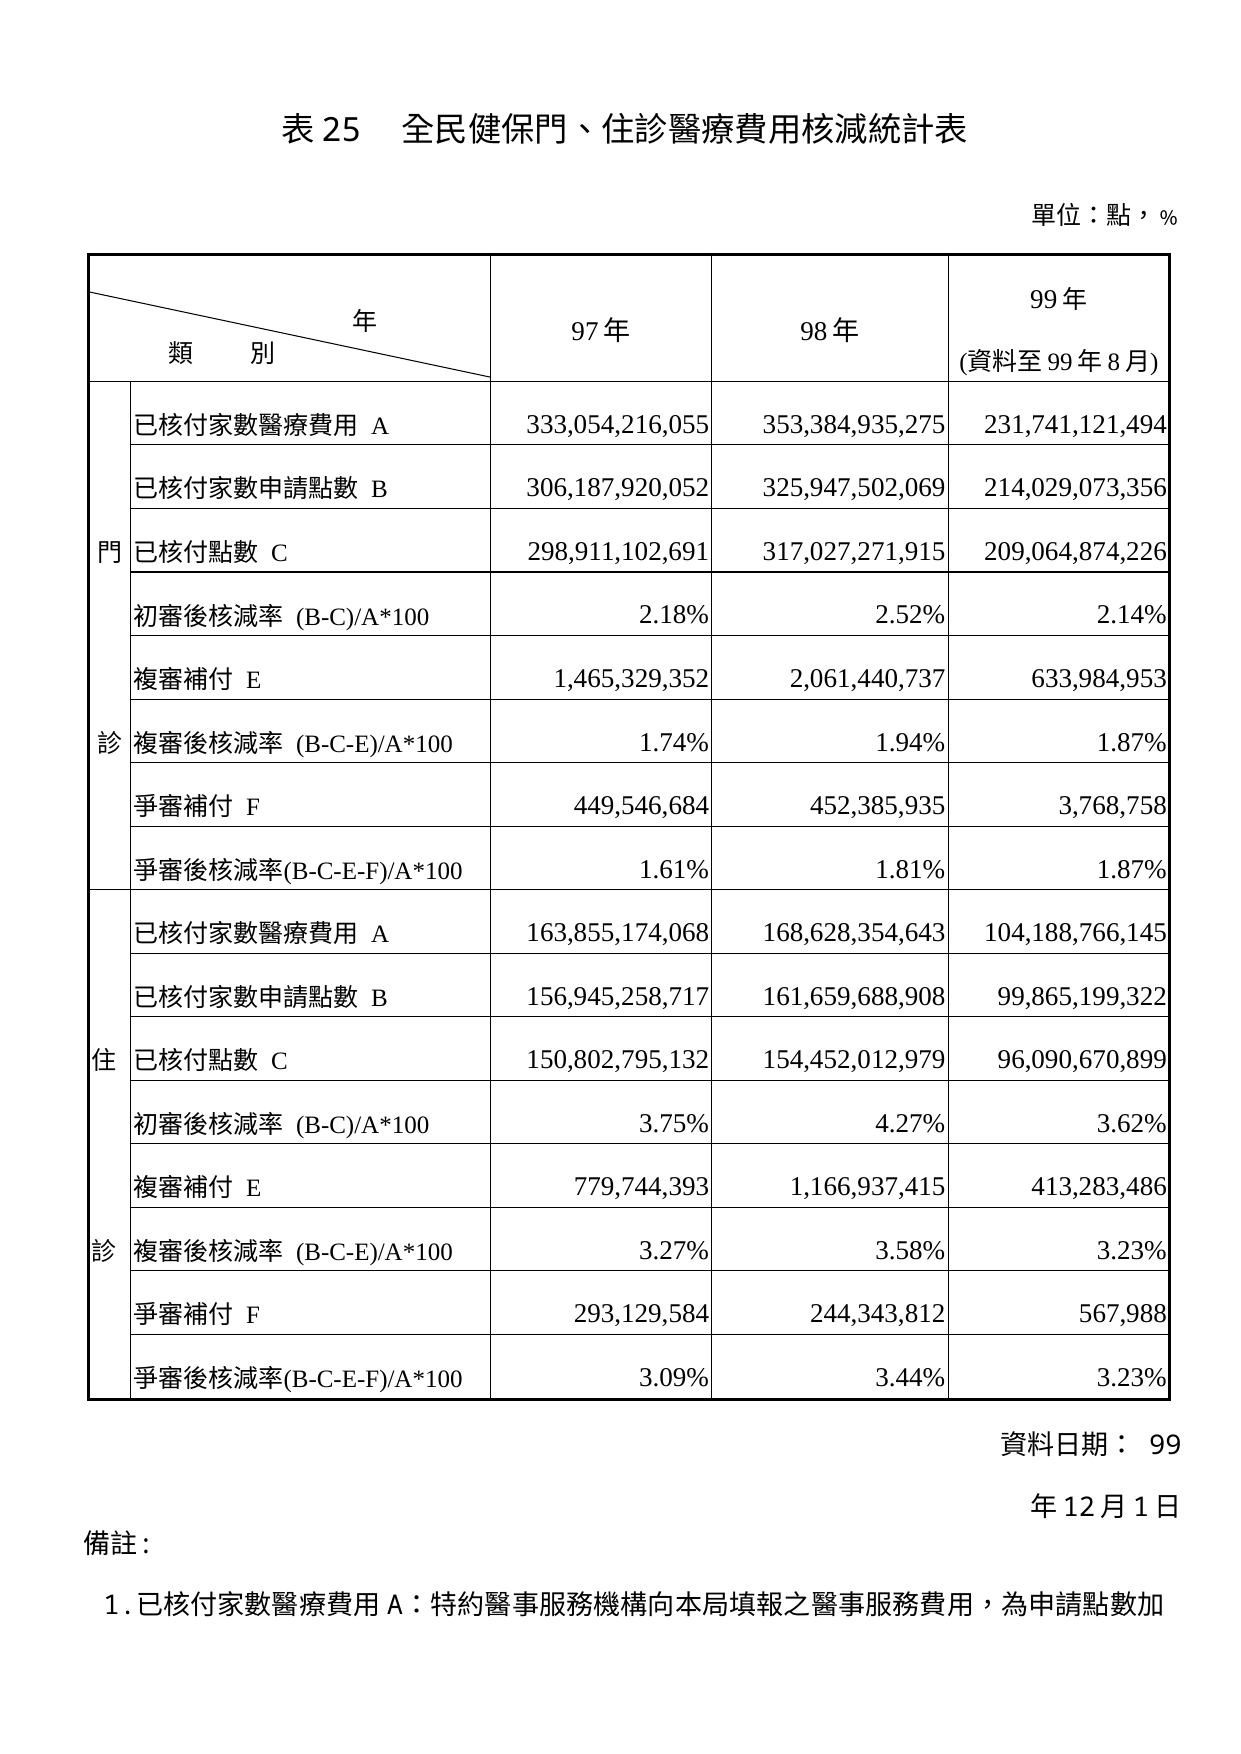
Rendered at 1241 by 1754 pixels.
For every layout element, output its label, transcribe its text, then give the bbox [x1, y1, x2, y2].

table_cell 413,283,486 [949, 1144, 1168, 1207]
table_cell 99,865,199,322 [949, 954, 1168, 1016]
table_cell [90, 890, 130, 953]
table_cell [90, 1143, 130, 1207]
table_cell 209,064,874,226 [949, 509, 1168, 571]
text 表25 全民健保門、住診醫療費用核減統計表 [68, 85, 1181, 148]
table_cell 104,188,766,145 [949, 890, 1168, 953]
table_cell 154,452,012,979 [712, 1017, 948, 1080]
text 1.已核付家數醫療費用A：特約醫事服務機構向本局填報之醫事服務費用，為申請點數加 [103, 1561, 1167, 1623]
table_cell 已核付點數 C [131, 1017, 490, 1080]
table_cell [90, 762, 130, 826]
table_cell 567,988 [949, 1271, 1168, 1334]
table_cell 449,546,684 [491, 763, 711, 826]
table_cell 爭審後核減率(B-C-E-F)/A*100 [131, 827, 490, 889]
table_cell 96,090,670,899 [949, 1017, 1168, 1080]
table_header 98年 [712, 256, 948, 381]
table_cell 4.27% [712, 1081, 948, 1143]
table_cell [90, 444, 130, 508]
table_cell 2.14% [949, 573, 1168, 635]
table_cell 爭審補付 F [131, 763, 490, 826]
table_cell 325,947,502,069 [712, 445, 948, 508]
table_cell 1.87% [949, 827, 1168, 889]
table_cell 2.18% [491, 573, 711, 635]
table_cell 初審後核減率 (B-C)/A*100 [131, 573, 490, 635]
table_cell 已核付家數申請點數 B [131, 954, 490, 1016]
table_cell 3.23% [949, 1335, 1168, 1397]
table_cell 317,027,271,915 [712, 509, 948, 571]
table_cell 168,628,354,643 [712, 890, 948, 953]
table_cell 3.23% [949, 1208, 1168, 1270]
table_cell 293,129,584 [491, 1271, 711, 1334]
table_cell [90, 953, 130, 1016]
table_cell 複審補付 E [131, 1144, 490, 1207]
table_cell 1.94% [712, 700, 948, 762]
table_cell 爭審補付 F [131, 1271, 490, 1334]
table_cell 231,741,121,494 [949, 382, 1168, 444]
text 備註: [67, 1526, 1167, 1561]
table_header [90, 256, 490, 376]
table_cell 已核付家數申請點數 B [131, 445, 490, 508]
table_cell 1.81% [712, 827, 948, 889]
table_cell 214,029,073,356 [949, 445, 1168, 508]
table_cell [90, 1270, 130, 1334]
table_cell 3.62% [949, 1081, 1168, 1143]
table_cell 診 [90, 699, 130, 762]
table_cell 333,054,216,055 [491, 382, 711, 444]
table_cell 爭審後核減率(B-C-E-F)/A*100 [131, 1335, 490, 1397]
table_cell 3.27% [491, 1208, 711, 1270]
table_cell 已核付家數醫療費用 A [131, 382, 490, 444]
table_cell 298,911,102,691 [491, 509, 711, 571]
table_cell 1.87% [949, 700, 1168, 762]
text 資料日期： 99年12月1日 [136, 1401, 1181, 1526]
table_cell 已核付點數 C [131, 509, 490, 571]
table_cell 3.44% [712, 1335, 948, 1397]
table_cell 門 [90, 508, 130, 571]
table_cell 2,061,440,737 [712, 636, 948, 698]
table_cell 156,945,258,717 [491, 954, 711, 1016]
table_cell 779,744,393 [491, 1144, 711, 1207]
table_cell 複審後核減率 (B-C-E)/A*100 [131, 700, 490, 762]
table_cell 1.74% [491, 700, 711, 762]
table_cell [90, 382, 130, 444]
table_cell 複審後核減率 (B-C-E)/A*100 [131, 1208, 490, 1270]
table_header [90, 293, 490, 381]
table_cell 1.61% [491, 827, 711, 889]
table_cell 診 [90, 1207, 130, 1270]
table_cell [90, 635, 130, 698]
table_cell [90, 1334, 130, 1397]
table_cell 3.75% [491, 1081, 711, 1143]
table_cell [90, 826, 130, 889]
table_cell 452,385,935 [712, 763, 948, 826]
table_cell 163,855,174,068 [491, 890, 711, 953]
table_cell 161,659,688,908 [712, 954, 948, 1016]
table_cell 3.09% [491, 1335, 711, 1397]
table_cell 1,465,329,352 [491, 636, 711, 698]
table_cell 353,384,935,275 [712, 382, 948, 444]
table_cell 306,187,920,052 [491, 445, 711, 508]
table_cell 已核付家數醫療費用 A [131, 890, 490, 953]
table_cell 1,166,937,415 [712, 1144, 948, 1207]
table_cell 244,343,812 [712, 1271, 948, 1334]
table_header 97年 [491, 256, 711, 381]
table_cell [90, 571, 130, 635]
table_cell 複審補付 E [131, 636, 490, 698]
table_cell 150,802,795,132 [491, 1017, 711, 1080]
table_header 99年 (資料至99年8月) [949, 256, 1168, 381]
table_cell [90, 1080, 130, 1143]
table_cell 初審後核減率 (B-C)/A*100 [131, 1081, 490, 1143]
table_cell 住 [90, 1016, 130, 1080]
text 單位：點，﹪ [68, 172, 1181, 234]
table_cell 3.58% [712, 1208, 948, 1270]
table_cell 3,768,758 [949, 763, 1168, 826]
table_cell 633,984,953 [949, 636, 1168, 698]
table_cell 2.52% [712, 573, 948, 635]
